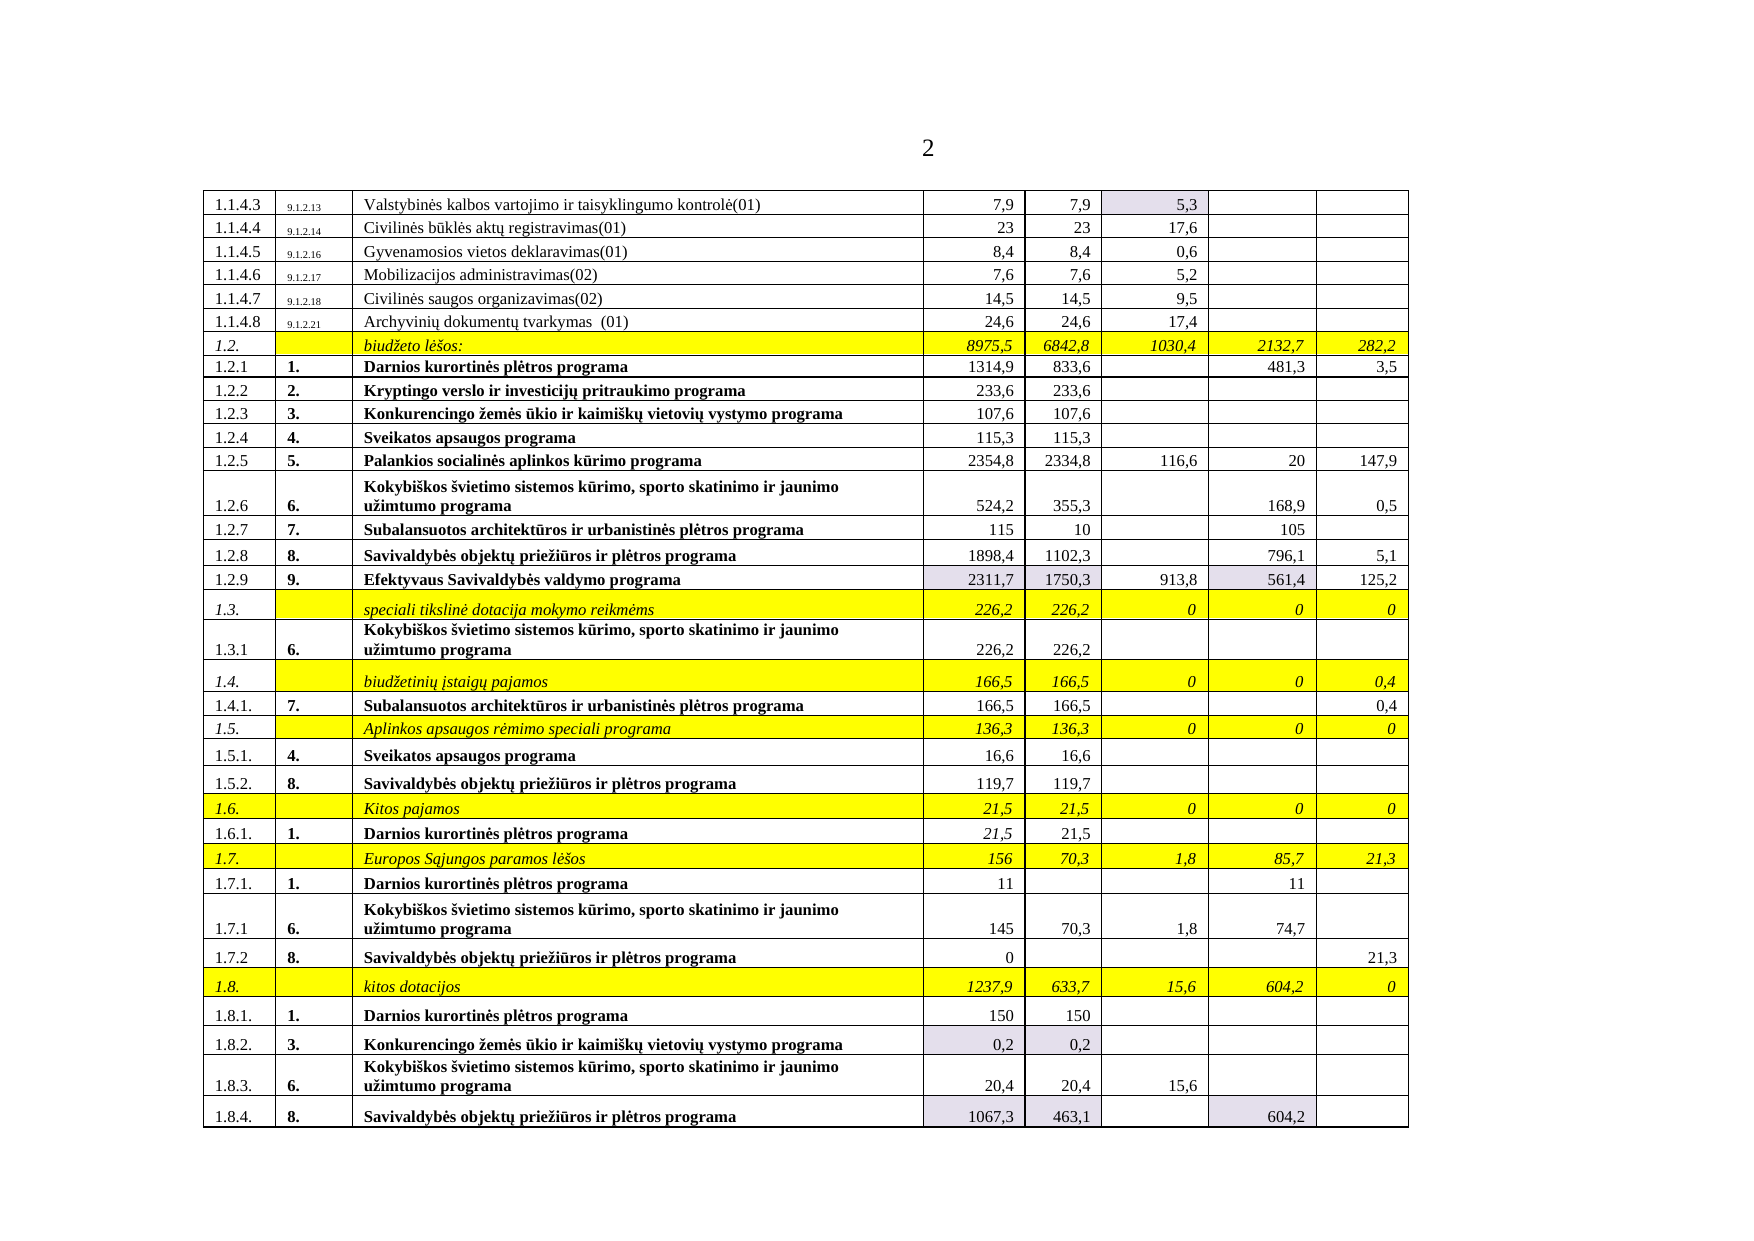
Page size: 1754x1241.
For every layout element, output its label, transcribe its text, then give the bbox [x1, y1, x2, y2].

table_cell 1030,4 [1102, 332, 1208, 354]
table_cell [1102, 1026, 1208, 1054]
table_cell 1.3.1 [204, 620, 275, 658]
table_cell 17,4 [1102, 309, 1208, 331]
table_cell 21,5 [924, 794, 1024, 818]
table_cell [276, 968, 352, 996]
table_cell 23 [1026, 215, 1101, 237]
table_cell [1209, 285, 1316, 308]
table_cell 2. [276, 378, 352, 400]
table_cell 0,2 [1026, 1026, 1101, 1054]
table_cell 1.1.4.5 [204, 238, 275, 261]
table_cell Kokybiškos švietimo sistemos kūrimo, sporto skatinimo ir jaunimo užimtumo programa [353, 894, 923, 938]
table_cell Kokybiškos švietimo sistemos kūrimo, sporto skatinimo ir jaunimo užimtumo programa [353, 471, 923, 515]
table_cell 0 [1209, 794, 1316, 818]
table_cell 115 [924, 516, 1024, 539]
table_cell [1102, 356, 1208, 376]
table_cell [1317, 424, 1408, 447]
table_cell 8975,5 [924, 332, 1024, 354]
table_cell 1.2.8 [204, 540, 275, 565]
table_cell 166,5 [1026, 692, 1101, 715]
table_cell 2354,8 [924, 448, 1024, 470]
table_cell 2334,8 [1026, 448, 1101, 470]
table_cell 5,3 [1102, 191, 1208, 214]
table_cell [1102, 620, 1208, 658]
table_cell [1209, 739, 1316, 765]
table_cell 119,7 [1026, 766, 1101, 793]
table_cell [1317, 285, 1408, 308]
table_cell 1.6.1. [204, 819, 275, 843]
table_cell 145 [924, 894, 1024, 938]
table_cell [1317, 1096, 1408, 1126]
table_cell [1209, 215, 1316, 237]
table_cell 5. [276, 448, 352, 470]
table_cell [1102, 819, 1208, 843]
table_cell 604,2 [1209, 968, 1316, 996]
table_cell biudžeto lėšos: [353, 332, 923, 354]
table_cell 0 [1102, 716, 1208, 738]
table_cell [1209, 1026, 1316, 1054]
table_cell 166,5 [924, 660, 1024, 691]
table_cell 6. [276, 471, 352, 515]
table_cell 1.1.4.4 [204, 215, 275, 237]
table_cell 0 [1102, 590, 1208, 618]
table_cell 0,6 [1102, 238, 1208, 261]
table_cell [1102, 692, 1208, 715]
table_cell 282,2 [1317, 332, 1408, 354]
table_cell 166,5 [1026, 660, 1101, 691]
table_cell 561,4 [1209, 566, 1316, 589]
table_cell 0 [1102, 794, 1208, 818]
table_cell kitos dotacijos [353, 968, 923, 996]
table_cell 226,2 [1026, 620, 1101, 658]
table_cell Darnios kurortinės plėtros programa [353, 869, 923, 893]
table_cell 1.2.4 [204, 424, 275, 447]
table_cell 9,5 [1102, 285, 1208, 308]
table_cell 0 [1317, 968, 1408, 996]
table_cell Palankios socialinės aplinkos kūrimo programa [353, 448, 923, 470]
table_cell 115,3 [924, 424, 1024, 447]
table_cell Civilinės saugos organizavimas(02) [353, 285, 923, 308]
table_cell 1,8 [1102, 894, 1208, 938]
table_cell 796,1 [1209, 540, 1316, 565]
table_cell 1.5.2. [204, 766, 275, 793]
table_cell 156 [924, 844, 1024, 868]
table_cell 9. [276, 566, 352, 589]
table_cell 1.7.2 [204, 939, 275, 967]
table_cell 85,7 [1209, 844, 1316, 868]
table_cell 24,6 [924, 309, 1024, 331]
table_cell 226,2 [924, 620, 1024, 658]
table_cell [1209, 238, 1316, 261]
table_cell 633,7 [1026, 968, 1101, 996]
table_cell 1.5. [204, 716, 275, 738]
table_cell 1.2.7 [204, 516, 275, 539]
table_cell Mobilizacijos administravimas(02) [353, 262, 923, 284]
table_cell 0 [1209, 660, 1316, 691]
table_cell 1102,3 [1026, 540, 1101, 565]
table_cell [276, 660, 352, 691]
table_cell Darnios kurortinės plėtros programa [353, 819, 923, 843]
table_cell 604,2 [1209, 1096, 1316, 1126]
table_cell 0,4 [1317, 692, 1408, 715]
table_cell 20 [1209, 448, 1316, 470]
table_cell 1237,9 [924, 968, 1024, 996]
table_cell 1.2.5 [204, 448, 275, 470]
table_cell 1.8. [204, 968, 275, 996]
table_cell 11 [1209, 869, 1316, 893]
table_cell 16,6 [924, 739, 1024, 765]
table_cell 0 [1317, 794, 1408, 818]
table_cell 1.8.1. [204, 997, 275, 1025]
table_cell 0,5 [1317, 471, 1408, 515]
table_cell 7,9 [924, 191, 1024, 214]
table_cell Sveikatos apsaugos programa [353, 739, 923, 765]
table_cell 7,9 [1026, 191, 1101, 214]
table_cell 136,3 [924, 716, 1024, 738]
table_cell 168,9 [1209, 471, 1316, 515]
table_cell [1317, 1026, 1408, 1054]
table_cell 8,4 [1026, 238, 1101, 261]
table_cell 1.2. [204, 332, 275, 354]
table_cell 107,6 [1026, 401, 1101, 423]
table_cell 20,4 [1026, 1055, 1101, 1095]
table_cell 226,2 [924, 590, 1024, 618]
table_cell 8. [276, 766, 352, 793]
table_cell 70,3 [1026, 894, 1101, 938]
table_cell 9.1.2.13 [276, 191, 352, 214]
table_cell [1209, 997, 1316, 1025]
table_cell [1102, 401, 1208, 423]
table_cell [1317, 894, 1408, 938]
table_cell 1.2.1 [204, 356, 275, 376]
table_cell 1.3. [204, 590, 275, 618]
table_cell [1102, 471, 1208, 515]
table_cell Savivaldybės objektų priežiūros ir plėtros programa [353, 540, 923, 565]
table_cell Subalansuotos architektūros ir urbanistinės plėtros programa [353, 516, 923, 539]
table_cell Darnios kurortinės plėtros programa [353, 356, 923, 376]
table_cell [1026, 939, 1101, 967]
table_cell 6. [276, 620, 352, 658]
table_cell 1.8.2. [204, 1026, 275, 1054]
table_cell 1.7.1 [204, 894, 275, 938]
table_cell speciali tikslinė dotacija mokymo reikmėms [353, 590, 923, 618]
table_cell 0 [924, 939, 1024, 967]
table_cell 2311,7 [924, 566, 1024, 589]
table_cell 4. [276, 424, 352, 447]
table_cell 1.7. [204, 844, 275, 868]
table_cell 150 [1026, 997, 1101, 1025]
table_cell 226,2 [1026, 590, 1101, 618]
table_cell 0 [1317, 590, 1408, 618]
table_cell 1.2.2 [204, 378, 275, 400]
table_cell 74,7 [1209, 894, 1316, 938]
table_cell [1102, 516, 1208, 539]
table_cell [1209, 191, 1316, 214]
table_cell 9.1.2.21 [276, 309, 352, 331]
table_cell [1026, 869, 1101, 893]
table_cell 17,6 [1102, 215, 1208, 237]
table_cell 24,6 [1026, 309, 1101, 331]
table_cell [1209, 401, 1316, 423]
table_cell 7,6 [1026, 262, 1101, 284]
table_cell [1317, 766, 1408, 793]
table_cell 4. [276, 739, 352, 765]
table_cell 1.8.3. [204, 1055, 275, 1095]
table_cell 70,3 [1026, 844, 1101, 868]
table_cell 1.4.1. [204, 692, 275, 715]
table_cell [1317, 191, 1408, 214]
table_cell [1209, 1055, 1316, 1095]
table_cell Savivaldybės objektų priežiūros ir plėtros programa [353, 766, 923, 793]
table_cell 1.2.6 [204, 471, 275, 515]
table_cell 116,6 [1102, 448, 1208, 470]
table_cell 0 [1317, 716, 1408, 738]
table_cell [1209, 692, 1316, 715]
table_cell 6. [276, 1055, 352, 1095]
table_cell 21,5 [1026, 794, 1101, 818]
table_cell Darnios kurortinės plėtros programa [353, 997, 923, 1025]
table_cell [1102, 378, 1208, 400]
table_cell Konkurencingo žemės ūkio ir kaimiškų vietovių vystymo programa [353, 1026, 923, 1054]
table_cell 913,8 [1102, 566, 1208, 589]
table_cell Savivaldybės objektų priežiūros ir plėtros programa [353, 939, 923, 967]
table_cell 1.4. [204, 660, 275, 691]
table_cell 524,2 [924, 471, 1024, 515]
table_cell 107,6 [924, 401, 1024, 423]
table_cell [276, 794, 352, 818]
table_cell Gyvenamosios vietos deklaravimas(01) [353, 238, 923, 261]
table_cell 9.1.2.17 [276, 262, 352, 284]
table_cell [1317, 309, 1408, 331]
table_cell 1.7.1. [204, 869, 275, 893]
table_cell 7. [276, 692, 352, 715]
table_cell 21,5 [924, 819, 1024, 843]
table_cell 8. [276, 1096, 352, 1126]
table_cell 1.2.9 [204, 566, 275, 589]
table_cell 3. [276, 401, 352, 423]
table_cell 9.1.2.14 [276, 215, 352, 237]
table_cell 1.6. [204, 794, 275, 818]
table_cell Kitos pajamos [353, 794, 923, 818]
table_cell 6842,8 [1026, 332, 1101, 354]
table_cell 3,5 [1317, 356, 1408, 376]
table_cell [1317, 819, 1408, 843]
table_cell 8. [276, 939, 352, 967]
table_cell [276, 716, 352, 738]
table_cell [1209, 424, 1316, 447]
table_cell [1102, 1096, 1208, 1126]
table_cell Sveikatos apsaugos programa [353, 424, 923, 447]
table_cell 8. [276, 540, 352, 565]
table_cell [276, 844, 352, 868]
table_cell 1.1.4.8 [204, 309, 275, 331]
table_cell [1209, 939, 1316, 967]
table_cell 1.2.3 [204, 401, 275, 423]
table_cell [1317, 620, 1408, 658]
table_cell 150 [924, 997, 1024, 1025]
table_cell [1209, 819, 1316, 843]
table_cell 16,6 [1026, 739, 1101, 765]
table_cell [1317, 238, 1408, 261]
table_cell 0,2 [924, 1026, 1024, 1054]
table_cell 21,5 [1026, 819, 1101, 843]
table_cell 15,6 [1102, 968, 1208, 996]
table_cell [276, 590, 352, 618]
table_cell 21,3 [1317, 939, 1408, 967]
table_cell 1.1.4.3 [204, 191, 275, 214]
table_cell 20,4 [924, 1055, 1024, 1095]
table_cell [1317, 401, 1408, 423]
table_cell [276, 332, 352, 354]
table_cell 481,3 [1209, 356, 1316, 376]
table_cell 23 [924, 215, 1024, 237]
table_cell Kokybiškos švietimo sistemos kūrimo, sporto skatinimo ir jaunimo užimtumo programa [353, 1055, 923, 1095]
table_cell Kokybiškos švietimo sistemos kūrimo, sporto skatinimo ir jaunimo užimtumo programa [353, 620, 923, 658]
table_cell 10 [1026, 516, 1101, 539]
table_cell [1102, 939, 1208, 967]
table_cell 21,3 [1317, 844, 1408, 868]
table_cell 5,1 [1317, 540, 1408, 565]
table_cell Savivaldybės objektų priežiūros ir plėtros programa [353, 1096, 923, 1126]
table_cell Europos Sąjungos paramos lėšos [353, 844, 923, 868]
table_cell 5,2 [1102, 262, 1208, 284]
table_cell 1.1.4.7 [204, 285, 275, 308]
table_cell 8,4 [924, 238, 1024, 261]
table_cell [1317, 739, 1408, 765]
table_cell 136,3 [1026, 716, 1101, 738]
table_cell [1209, 378, 1316, 400]
table_cell 14,5 [924, 285, 1024, 308]
table_cell [1317, 516, 1408, 539]
table_cell 105 [1209, 516, 1316, 539]
table_cell [1102, 739, 1208, 765]
table_cell 233,6 [1026, 378, 1101, 400]
table_cell 2132,7 [1209, 332, 1316, 354]
table_cell 14,5 [1026, 285, 1101, 308]
table_cell biudžetinių įstaigų pajamos [353, 660, 923, 691]
table_cell 833,6 [1026, 356, 1101, 376]
table_cell 11 [924, 869, 1024, 893]
table_cell [1102, 766, 1208, 793]
table_cell [1317, 262, 1408, 284]
table_cell 1. [276, 997, 352, 1025]
table_cell 463,1 [1026, 1096, 1101, 1126]
table_cell Aplinkos apsaugos rėmimo speciali programa [353, 716, 923, 738]
table_cell [1317, 869, 1408, 893]
table_cell 1750,3 [1026, 566, 1101, 589]
table_cell 0 [1209, 590, 1316, 618]
table_cell Subalansuotos architektūros ir urbanistinės plėtros programa [353, 692, 923, 715]
table_cell 233,6 [924, 378, 1024, 400]
table_cell 166,5 [924, 692, 1024, 715]
table_cell Efektyvaus Savivaldybės valdymo programa [353, 566, 923, 589]
table_cell [1317, 1055, 1408, 1095]
table_cell 0 [1102, 660, 1208, 691]
table_cell 147,9 [1317, 448, 1408, 470]
table_cell 115,3 [1026, 424, 1101, 447]
table_cell Archyvinių dokumentų tvarkymas (01) [353, 309, 923, 331]
table_cell 0 [1209, 716, 1316, 738]
table_cell [1102, 424, 1208, 447]
table_cell 1314,9 [924, 356, 1024, 376]
table_cell Civilinės būklės aktų registravimas(01) [353, 215, 923, 237]
table_cell 1. [276, 869, 352, 893]
table_cell [1102, 997, 1208, 1025]
table_cell [1209, 620, 1316, 658]
table_cell 1. [276, 356, 352, 376]
table_cell [1209, 766, 1316, 793]
table_cell 1.5.1. [204, 739, 275, 765]
table_cell 15,6 [1102, 1055, 1208, 1095]
table_cell 1. [276, 819, 352, 843]
table_cell 125,2 [1317, 566, 1408, 589]
table_cell 1.8.4. [204, 1096, 275, 1126]
table_cell Kryptingo verslo ir investicijų pritraukimo programa [353, 378, 923, 400]
table_cell 1898,4 [924, 540, 1024, 565]
table_cell 9.1.2.18 [276, 285, 352, 308]
table_cell Valstybinės kalbos vartojimo ir taisyklingumo kontrolė(01) [353, 191, 923, 214]
table_cell 1067,3 [924, 1096, 1024, 1126]
table_cell [1102, 540, 1208, 565]
table_cell 7. [276, 516, 352, 539]
table_cell 3. [276, 1026, 352, 1054]
table_cell 9.1.2.16 [276, 238, 352, 261]
table_cell [1102, 869, 1208, 893]
table_cell [1209, 262, 1316, 284]
table_cell 1.1.4.6 [204, 262, 275, 284]
table_cell Konkurencingo žemės ūkio ir kaimiškų vietovių vystymo programa [353, 401, 923, 423]
table_cell [1317, 997, 1408, 1025]
table_cell 6. [276, 894, 352, 938]
table_cell [1317, 215, 1408, 237]
table_cell 355,3 [1026, 471, 1101, 515]
table_cell 1,8 [1102, 844, 1208, 868]
table_cell 0,4 [1317, 660, 1408, 691]
table_cell [1317, 378, 1408, 400]
table_cell 7,6 [924, 262, 1024, 284]
table_cell [1209, 309, 1316, 331]
table_cell 119,7 [924, 766, 1024, 793]
